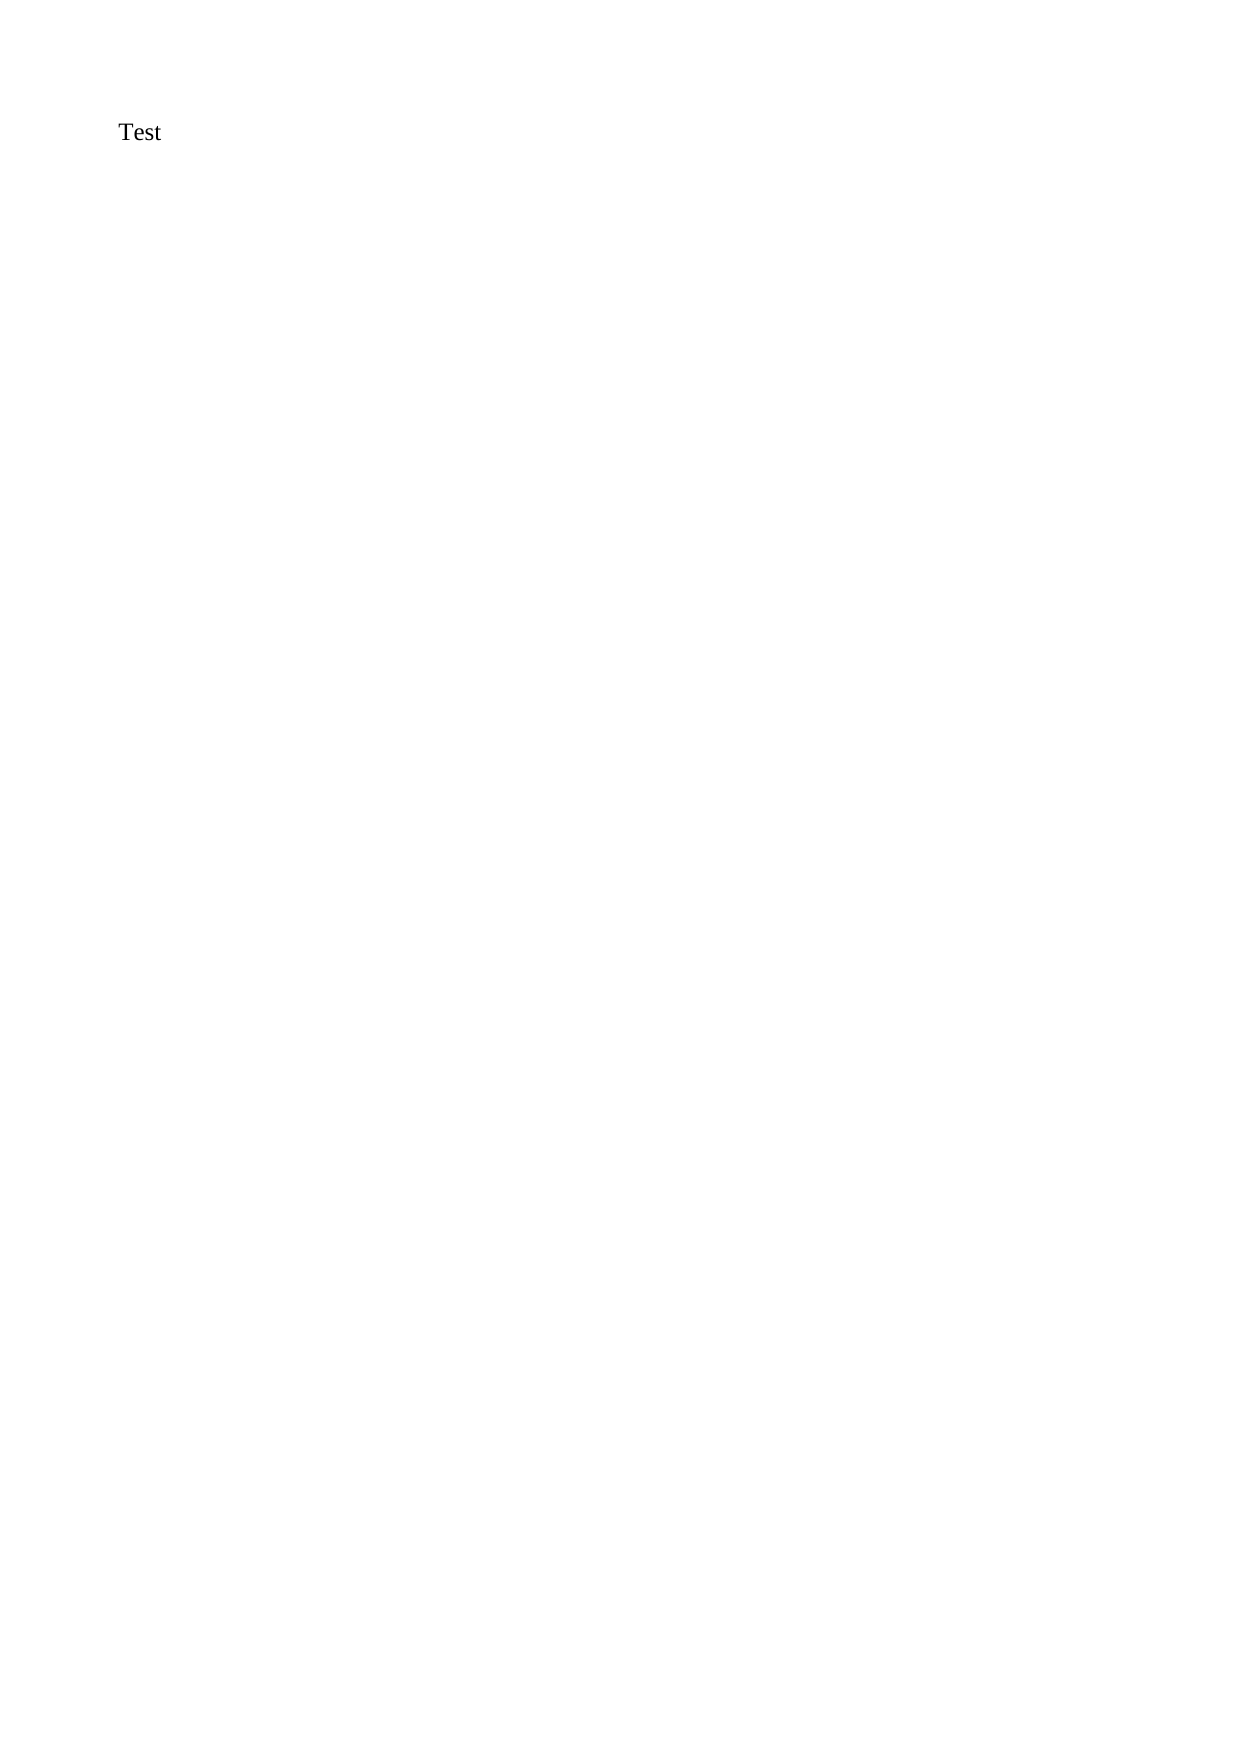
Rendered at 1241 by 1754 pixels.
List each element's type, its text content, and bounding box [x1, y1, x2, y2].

text Test [118, 118, 1122, 146]
